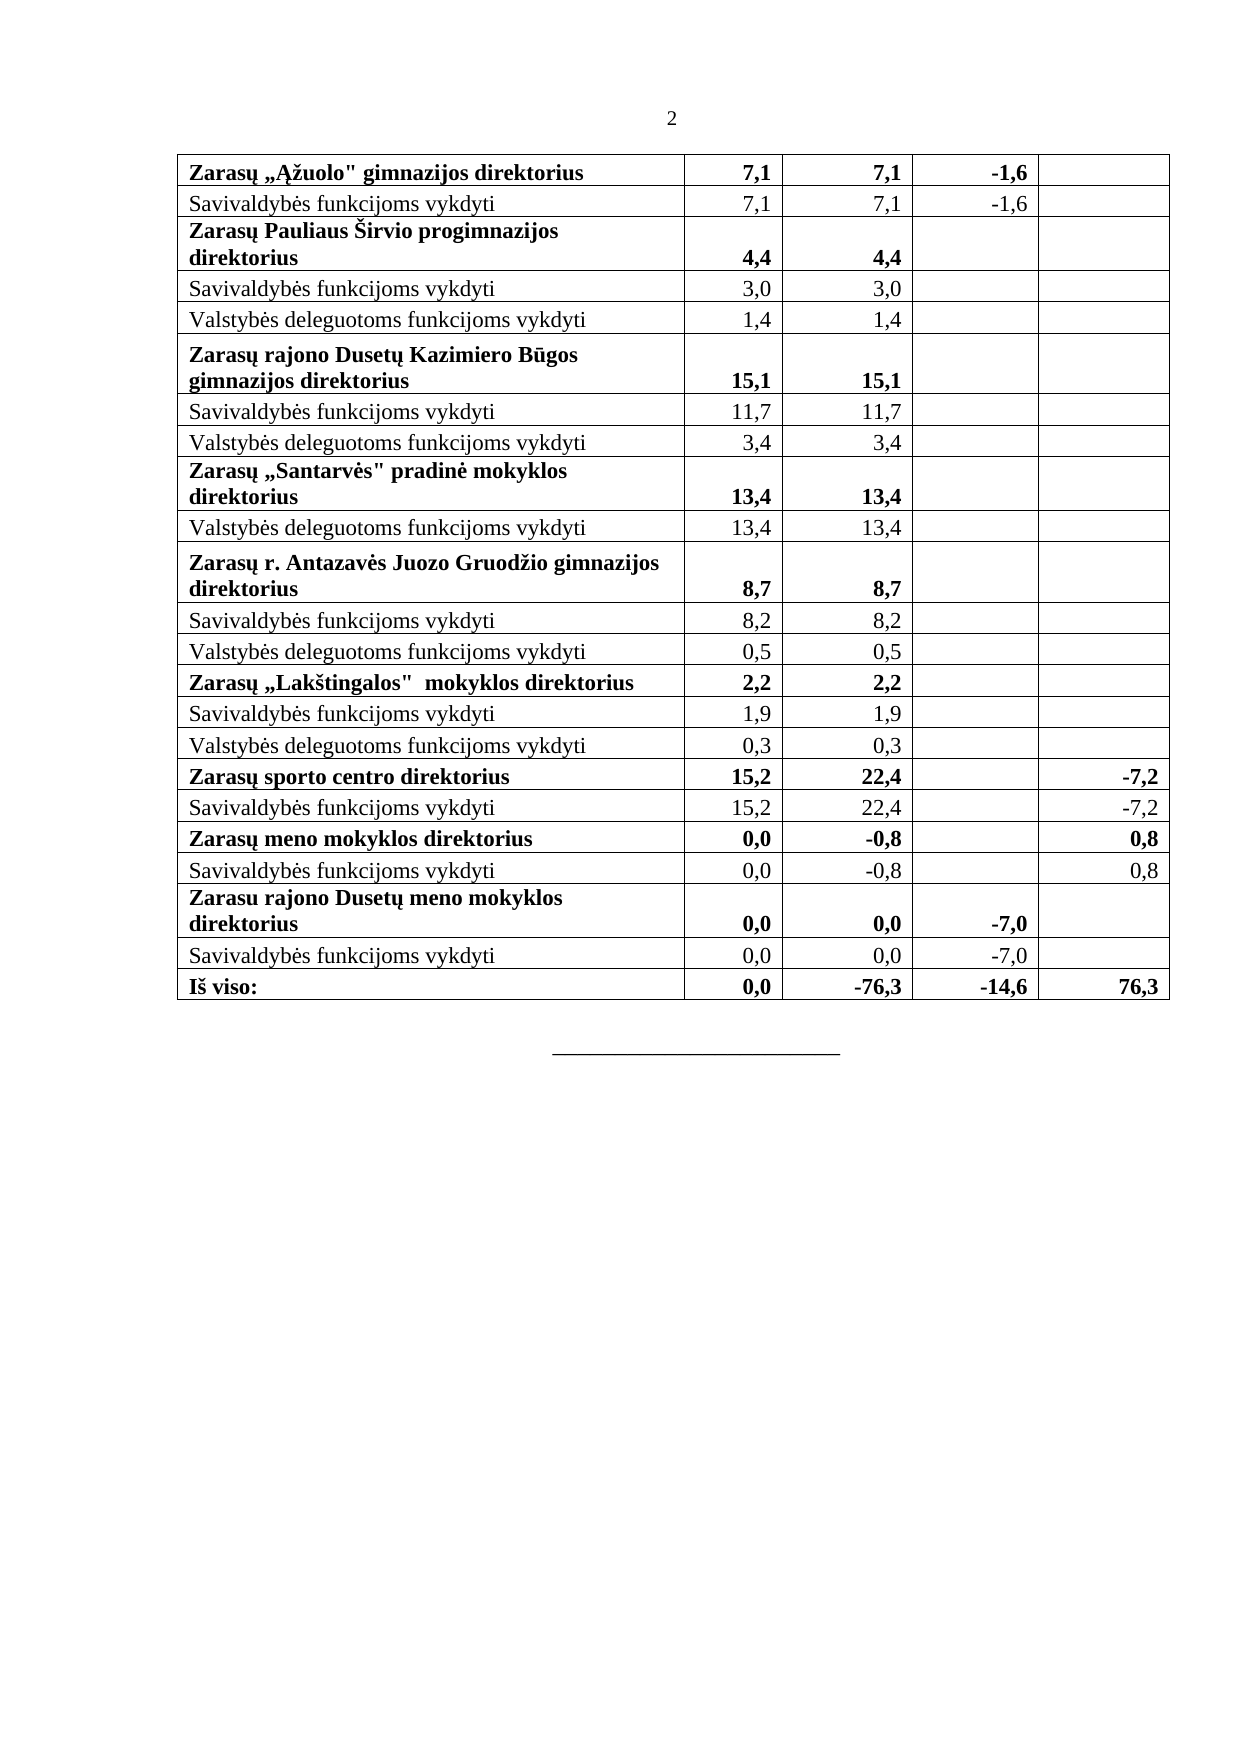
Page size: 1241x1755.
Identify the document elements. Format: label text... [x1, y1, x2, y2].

table_cell [1039, 728, 1169, 758]
table_cell [913, 426, 1038, 456]
table_cell -7,0 [913, 884, 1038, 937]
table_cell 4,4 [783, 217, 912, 270]
table_cell 22,4 [783, 759, 912, 789]
table_cell 7,1 [783, 186, 912, 216]
table_cell Zarasų rajono Dusetų Kazimiero Būgos gimnazijos direktorius [178, 334, 684, 393]
table_cell Zarasų „Santarvės" pradinė mokyklos direktorius [178, 457, 684, 509]
table_cell [913, 394, 1038, 424]
table_cell 8,2 [685, 603, 782, 633]
table_cell [913, 728, 1038, 758]
table_cell 15,1 [783, 334, 912, 393]
table_cell 15,1 [685, 334, 782, 393]
table_cell 2,2 [685, 665, 782, 696]
table_cell 15,2 [685, 790, 782, 821]
table_cell [913, 603, 1038, 633]
table_cell 13,4 [685, 457, 782, 509]
table_cell [1039, 334, 1169, 393]
table_cell 8,7 [685, 542, 782, 602]
table_cell 13,4 [783, 511, 912, 541]
table_cell [1039, 603, 1169, 633]
table_cell [1039, 542, 1169, 602]
table_cell 3,4 [685, 426, 782, 456]
table_cell [913, 511, 1038, 541]
table_cell Valstybės deleguotoms funkcijoms vykdyti [178, 426, 684, 456]
table_cell Zarasų r. Antazavės Juozo Gruodžio gimnazijos direktorius [178, 542, 684, 602]
table_cell 76,3 [1039, 969, 1169, 999]
table_cell [1039, 511, 1169, 541]
table_cell [1039, 665, 1169, 696]
table_cell [913, 759, 1038, 789]
table_cell Savivaldybės funkcijoms vykdyti [178, 394, 684, 424]
table_cell Zarasu rajono Dusetų meno mokyklos direktorius [178, 884, 684, 937]
table_cell [913, 334, 1038, 393]
table_cell [913, 542, 1038, 602]
table_cell 13,4 [685, 511, 782, 541]
table_cell 22,4 [783, 790, 912, 821]
table_cell 8,7 [783, 542, 912, 602]
table_cell Valstybės deleguotoms funkcijoms vykdyti [178, 511, 684, 541]
table_cell 3,0 [783, 271, 912, 301]
table_cell [913, 634, 1038, 664]
table_cell [1039, 697, 1169, 727]
table_cell [1039, 394, 1169, 424]
table_cell [1039, 634, 1169, 664]
table_cell 1,9 [783, 697, 912, 727]
table_cell [1039, 938, 1169, 968]
table_cell [913, 697, 1038, 727]
table_cell 2,2 [783, 665, 912, 696]
table_cell 7,1 [783, 155, 912, 185]
table_cell -1,6 [913, 186, 1038, 216]
table_cell 1,4 [783, 302, 912, 332]
table_cell Savivaldybės funkcijoms vykdyti [178, 790, 684, 821]
table_cell Valstybės deleguotoms funkcijoms vykdyti [178, 728, 684, 758]
table_cell 0,0 [783, 884, 912, 937]
table_cell [913, 665, 1038, 696]
text _______________________ [177, 1029, 1167, 1058]
table_cell 1,4 [685, 302, 782, 332]
table_cell 0,0 [783, 938, 912, 968]
table_cell 15,2 [685, 759, 782, 789]
table_cell [1039, 271, 1169, 301]
table_cell [1039, 302, 1169, 332]
table_cell Savivaldybės funkcijoms vykdyti [178, 697, 684, 727]
table_cell [913, 302, 1038, 332]
table_cell -1,6 [913, 155, 1038, 185]
table_cell [1039, 217, 1169, 270]
table_cell 0,5 [783, 634, 912, 664]
table_cell 3,0 [685, 271, 782, 301]
table_cell -76,3 [783, 969, 912, 999]
table_cell Valstybės deleguotoms funkcijoms vykdyti [178, 634, 684, 664]
table_cell 0,5 [685, 634, 782, 664]
table_cell [913, 271, 1038, 301]
table_cell 0,0 [685, 884, 782, 937]
table_cell [1039, 426, 1169, 456]
table_cell Zarasų „Lakštingalos" mokyklos direktorius [178, 665, 684, 696]
table_cell Savivaldybės funkcijoms vykdyti [178, 853, 684, 883]
table_cell [1039, 457, 1169, 509]
table_cell Savivaldybės funkcijoms vykdyti [178, 271, 684, 301]
table_cell 0,8 [1039, 853, 1169, 883]
table_cell [913, 790, 1038, 821]
table_cell -7,0 [913, 938, 1038, 968]
table_cell -7,2 [1039, 759, 1169, 789]
table_cell Zarasų Pauliaus Širvio progimnazijos direktorius [178, 217, 684, 270]
table_cell [913, 853, 1038, 883]
table_cell [1039, 155, 1169, 185]
table_cell [913, 457, 1038, 509]
table_cell 8,2 [783, 603, 912, 633]
table_cell 7,1 [685, 155, 782, 185]
table_cell 3,4 [783, 426, 912, 456]
table_cell Zarasų sporto centro direktorius [178, 759, 684, 789]
table_cell 4,4 [685, 217, 782, 270]
table_cell 0,0 [685, 969, 782, 999]
table_cell Zarasų „Ąžuolo" gimnazijos direktorius [178, 155, 684, 185]
table_cell 0,0 [685, 822, 782, 852]
table_cell [1039, 884, 1169, 937]
table_cell 0,0 [685, 938, 782, 968]
table_cell [1039, 186, 1169, 216]
table_cell 11,7 [783, 394, 912, 424]
table_cell Savivaldybės funkcijoms vykdyti [178, 938, 684, 968]
table_cell Valstybės deleguotoms funkcijoms vykdyti [178, 302, 684, 332]
table_cell 11,7 [685, 394, 782, 424]
table_cell 0,3 [783, 728, 912, 758]
table_cell -14,6 [913, 969, 1038, 999]
table_cell Savivaldybės funkcijoms vykdyti [178, 603, 684, 633]
table_cell 7,1 [685, 186, 782, 216]
table_cell Savivaldybės funkcijoms vykdyti [178, 186, 684, 216]
table_cell 0,8 [1039, 822, 1169, 852]
table_cell -0,8 [783, 853, 912, 883]
table_cell Iš viso: [178, 969, 684, 999]
table_cell -0,8 [783, 822, 912, 852]
table_cell [913, 822, 1038, 852]
table_cell 0,0 [685, 853, 782, 883]
table_cell 0,3 [685, 728, 782, 758]
table_cell 1,9 [685, 697, 782, 727]
table_cell 13,4 [783, 457, 912, 509]
table_cell [913, 217, 1038, 270]
table_cell Zarasų meno mokyklos direktorius [178, 822, 684, 852]
table_cell -7,2 [1039, 790, 1169, 821]
